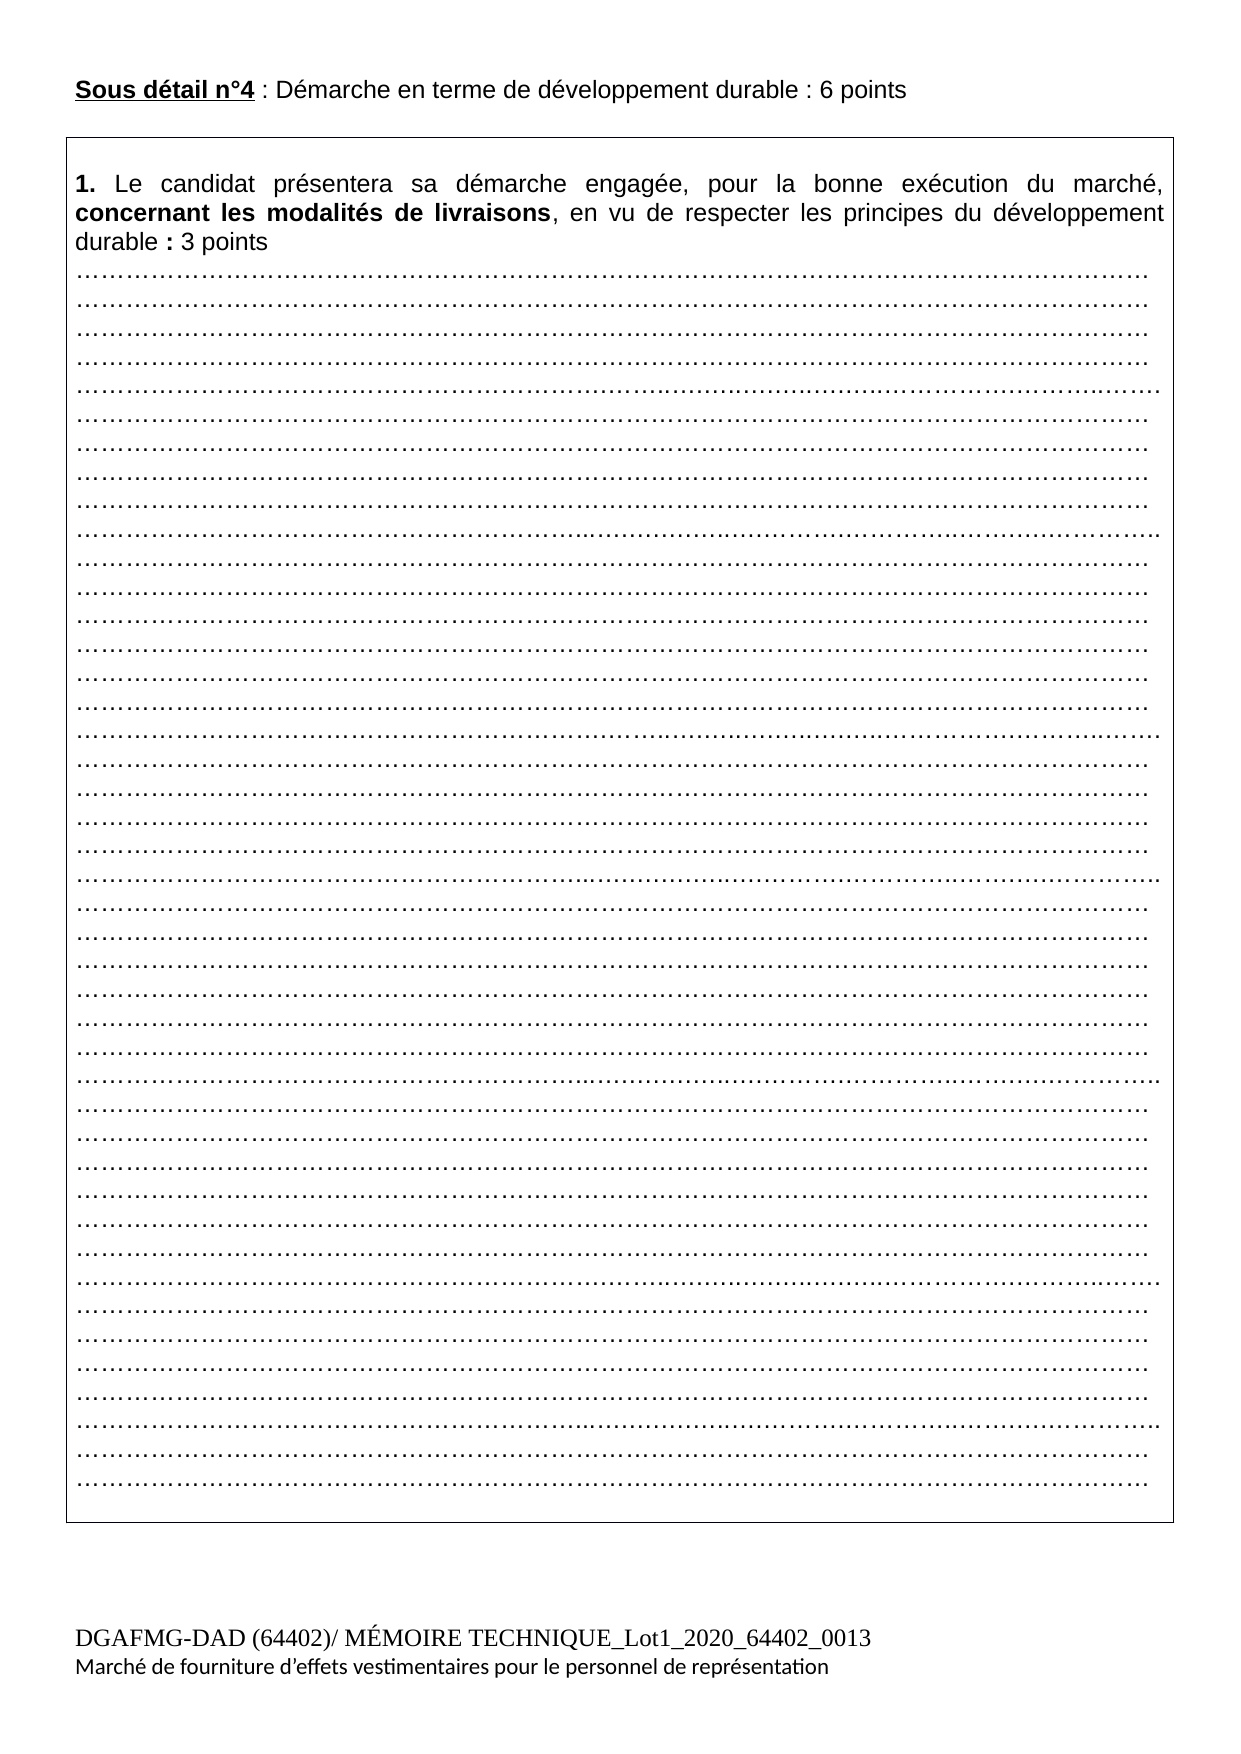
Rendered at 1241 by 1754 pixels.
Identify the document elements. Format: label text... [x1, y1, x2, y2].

text ……………………………………………………………………………………………………………………………………………………………………………………………………………………………………………………………………………………………………………………………………………………… ………………………………………………………………………………………………………………………………………………………………………….……..….…..….…..….…..…………….………..……. ……………………………………………………………………………………………………………………………………………………………………………………………………………………………………………………………………………………………………………………………………………………… ………………………………………………………………………………………………………………………………………………………………………...….….….…..….……….…………..…….….………….. …………………………………………………………………………………………………………………………………………………………………………………………………………………………………… [75, 600, 1165, 945]
text ……………………………………………………………………………………………………………………………………………………………………………………………………………………………………………………………………………………………………………………………………………………… ………………………………………………………………………………………………………………………………………………………………………...….….….…..….……….…………..…….….………….. …………………………………………………………………………………………………………………………………………………………………………………………………………………………………… [75, 945, 1165, 1147]
text ……………………………………………………………………………………………………………………………………………………………………………………………………………………………………………………………………………………………………………………………………………………… ………………………………………………………………………………………………………………………………………………………………………….……..….…..….…..….…..…………….………..……. ……………………………………………………………………………………………………………………………………………………………………………………………………………………………………………………………………………………………………………………………………………………… ………………………………………………………………………………………………………………………………………………………………………...….….….…..….……….…………..…….….………….. …………………………………………………………………………………………………………………………………………………………………………………………………………………………………… [75, 1147, 1165, 1492]
text Sous détail n°4 : Démarche en terme de développement durable : 6 points [75, 75, 1165, 104]
text ……………………………………………………………………………………………………………………………………………………………………………………………………………………………………………………………………………………………………………………………………………………… ………………………………………………………………………………………………………………………………………………………………………….……..….…..….…..….…..…………….………..……. ……………………………………………………………………………………………………………………………………………………………………………………………………………………………………………………………………………………………………………………………………………………… ………………………………………………………………………………………………………………………………………………………………………...….….….…..….……….…………..…….….………….. …………………………………………………………………………………………………………………………………………………………………………………………………………………………………… [75, 255, 1165, 600]
text 1. Le candidat présentera sa démarche engagée, pour la bonne exécution du marché, concernant les modalités de livraisons, en vu de respecter les principes du développement durable : 3 points [75, 169, 1165, 255]
